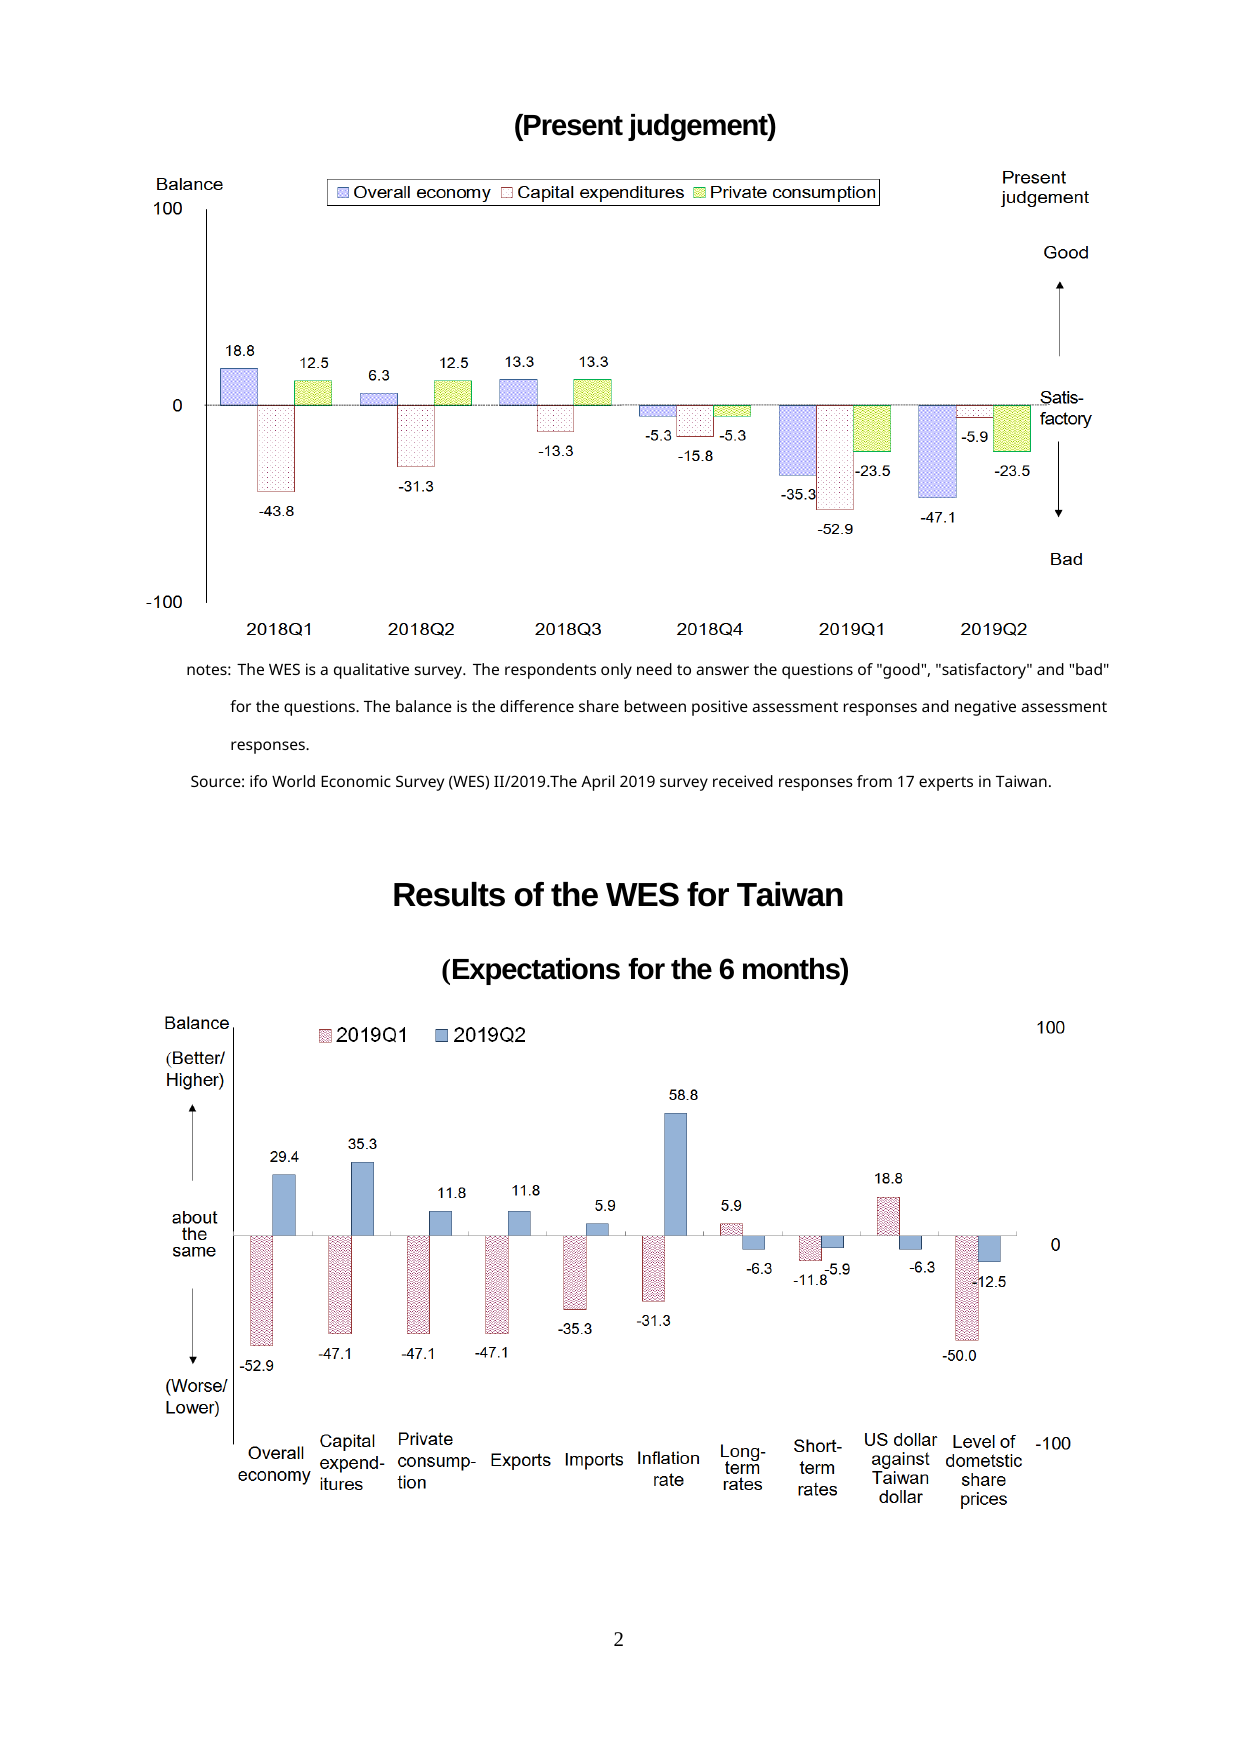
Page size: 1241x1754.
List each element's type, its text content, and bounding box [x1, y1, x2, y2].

text notes: The WES is a qualitative survey. The respondents only need to answer the questions of "good", "satisfactory" and "bad" for the questions. The balance is the difference share between positive assessment responses and negative assessment responses. [186, 650, 1125, 763]
text (Expectations for the 6 months) [112, 950, 1125, 988]
text Source: ifo World Economic Survey (WES) II/2019.The April 2019 survey received responses from 17 experts in Taiwan. [112, 763, 1125, 800]
text Results of the WES for Taiwan [112, 856, 1125, 931]
picture [160, 1006, 1077, 1516]
picture [141, 162, 1096, 648]
text (Present judgement) [112, 106, 1125, 144]
